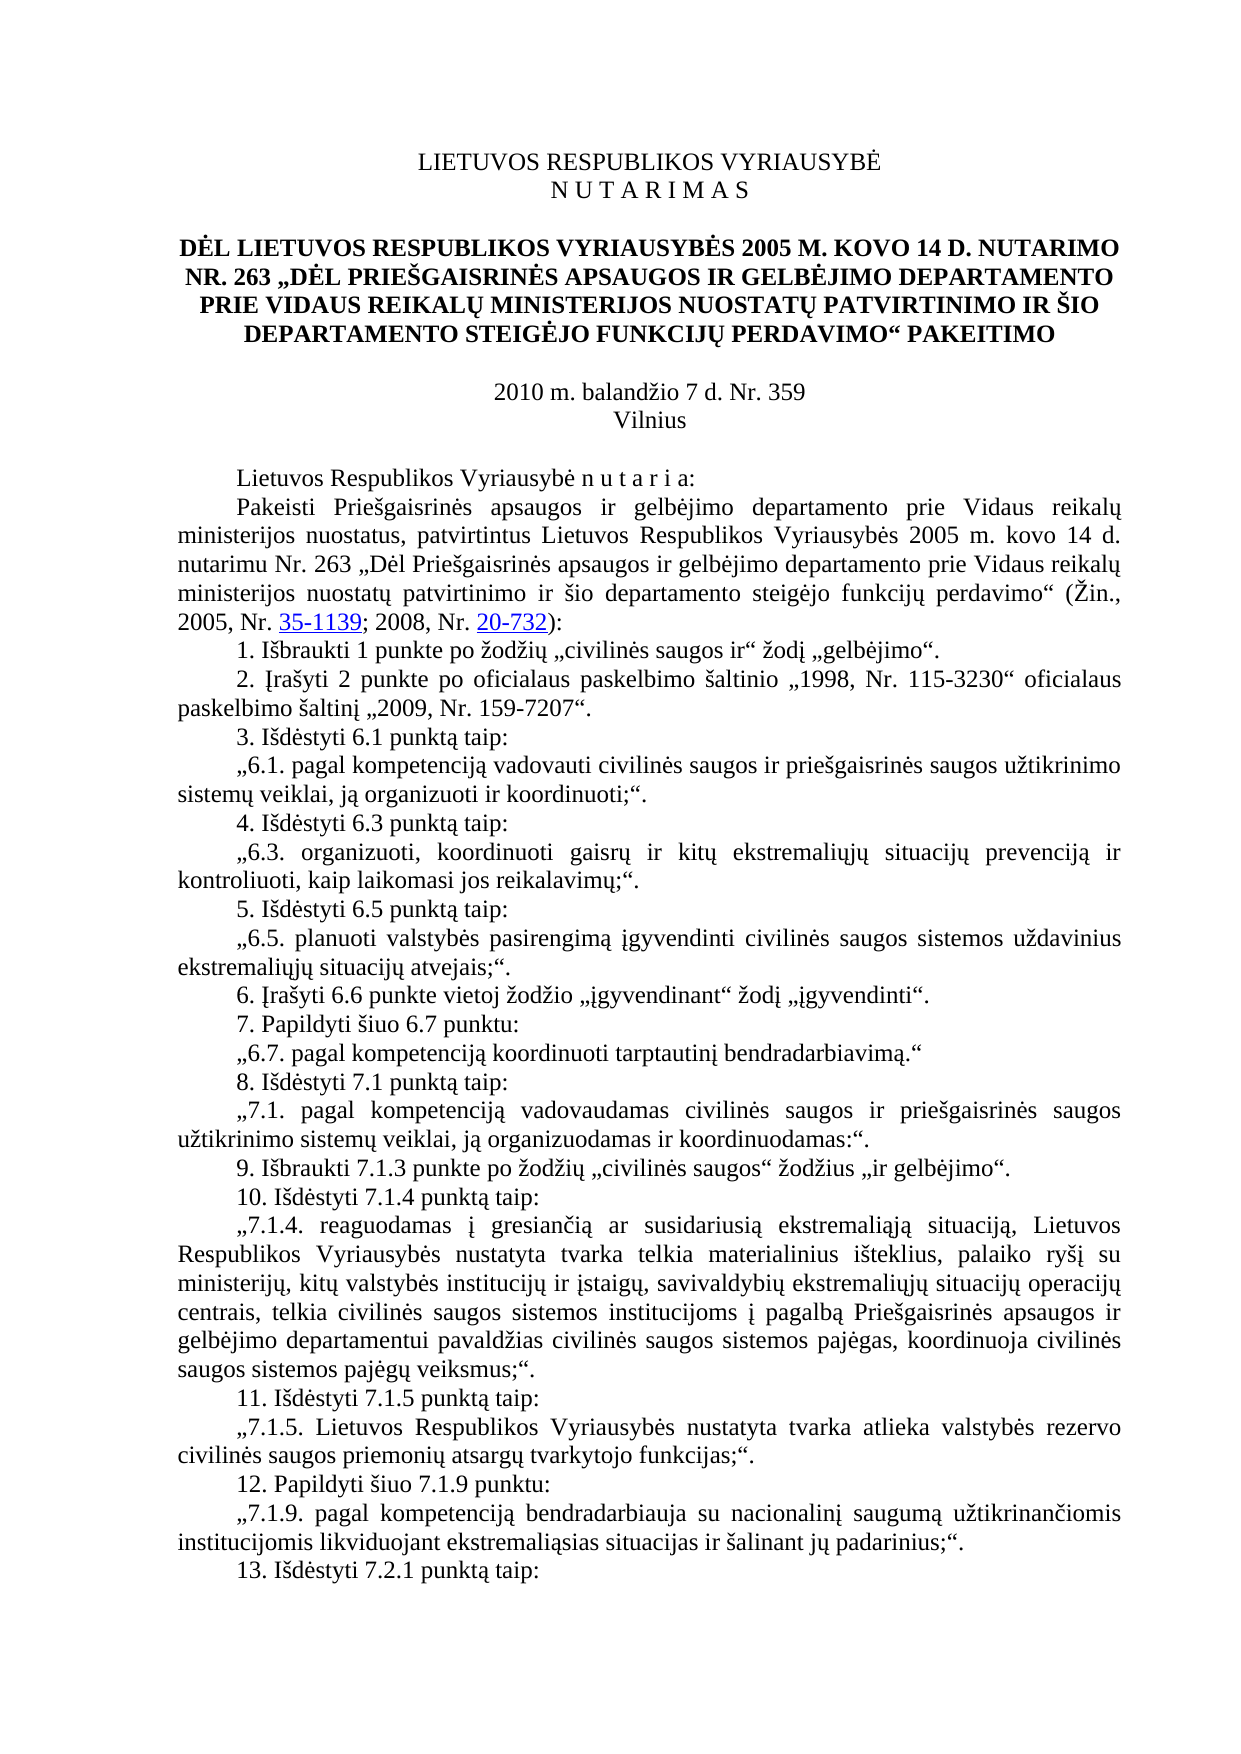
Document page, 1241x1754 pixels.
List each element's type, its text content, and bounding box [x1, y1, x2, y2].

text „7.1.5. Lietuvos Respublikos Vyriausybės nustatyta tvarka atlieka valstybės rezervo civilinės saugos priemonių atsargų tvarkytojo funkcijas;“. [177, 1412, 1122, 1469]
text „6.3. organizuoti, koordinuoti gaisrų ir kitų ekstremaliųjų situacijų prevenciją ir kontroliuoti, kaip laikomasi jos reikalavimų;“. [177, 837, 1122, 894]
text DĖL LIETUVOS RESPUBLIKOS VYRIAUSYBĖS 2005 M. KOVO 14 D. NUTARIMO NR. 263 „DĖL PRIEŠGAISRINĖS APSAUGOS IR GELBĖJIMO DEPARTAMENTO PRIE VIDAUS REIKALŲ MINISTERIJOS NUOSTATŲ PATVIRTINIMO IR ŠIO DEPARTAMENTO STEIGĖJO FUNKCIJŲ PERDAVIMO“ PAKEITIMO [177, 233, 1122, 348]
text 5. Išdėstyti 6.5 punktą taip: [177, 894, 1122, 923]
text „6.1. pagal kompetenciją vadovauti civilinės saugos ir priešgaisrinės saugos užtikrinimo sistemų veiklai, ją organizuoti ir koordinuoti;“. [177, 751, 1122, 808]
text 7. Papildyti šiuo 6.7 punktu: [177, 1009, 1122, 1038]
text „6.7. pagal kompetenciją koordinuoti tarptautinį bendradarbiavimą.“ [177, 1038, 1122, 1067]
text 4. Išdėstyti 6.3 punktą taip: [177, 808, 1122, 837]
text „7.1.4. reaguodamas į gresiančią ar susidariusią ekstremaliąją situaciją, Lietuvos Respublikos Vyriausybės nustatyta tvarka telkia materialinius išteklius, palaiko ryšį su ministerijų, kitų valstybės institucijų ir įstaigų, savivaldybių ekstremaliųjų situacijų operacijų centrais, telkia civilinės saugos sistemos institucijoms į pagalbą Priešgaisrinės apsaugos ir gelbėjimo departamentui pavaldžias civilinės saugos sistemos pajėgas, koordinuoja civilinės saugos sistemos pajėgų veiksmus;“. [177, 1211, 1122, 1383]
text „7.1. pagal kompetenciją vadovaudamas civilinės saugos ir priešgaisrinės saugos užtikrinimo sistemų veiklai, ją organizuodamas ir koordinuodamas:“. [177, 1096, 1122, 1153]
text 11. Išdėstyti 7.1.5 punktą taip: [177, 1383, 1122, 1412]
text 13. Išdėstyti 7.2.1 punktą taip: [177, 1556, 1122, 1584]
text Lietuvos Respublikos Vyriausybė [177, 147, 1122, 176]
text „6.5. planuoti valstybės pasirengimą įgyvendinti civilinės saugos sistemos uždavinius ekstremaliųjų situacijų atvejais;“. [177, 923, 1122, 981]
text 12. Papildyti šiuo 7.1.9 punktu: [177, 1469, 1122, 1498]
text 3. Išdėstyti 6.1 punktą taip: [177, 722, 1122, 751]
text 10. Išdėstyti 7.1.4 punktą taip: [177, 1182, 1122, 1211]
text Pakeisti Priešgaisrinės apsaugos ir gelbėjimo departamento prie Vidaus reikalų ministerijos nuostatus, patvirtintus Lietuvos Respublikos Vyriausybės 2005 m. kovo 14 d. nutarimu Nr. 263 „Dėl Priešgaisrinės apsaugos ir gelbėjimo departamento prie Vidaus reikalų ministerijos nuostatų patvirtinimo ir šio departamento steigėjo funkcijų perdavimo“ (Žin., 2005, Nr. 35-1139; 2008, Nr. 20-732): [177, 492, 1122, 636]
text 2010 m. balandžio 7 d. Nr. 359 [177, 377, 1122, 406]
text „7.1.9. pagal kompetenciją bendradarbiauja su nacionalinį saugumą užtikrinančiomis institucijomis likviduojant ekstremaliąsias situacijas ir šalinant jų padarinius;“. [177, 1498, 1122, 1556]
text NUTARIMAS [177, 176, 1122, 204]
text Vilnius [177, 406, 1122, 434]
text 8. Išdėstyti 7.1 punktą taip: [177, 1067, 1122, 1096]
text 9. Išbraukti 7.1.3 punkte po žodžių „civilinės saugos“ žodžius „ir gelbėjimo“. [177, 1153, 1122, 1182]
text 6. Įrašyti 6.6 punkte vietoj žodžio „įgyvendinant“ žodį „įgyvendinti“. [177, 981, 1122, 1009]
text Lietuvos Respublikos Vyriausybė nutaria: [177, 463, 1122, 492]
text 1. Išbraukti 1 punkte po žodžių „civilinės saugos ir“ žodį „gelbėjimo“. [177, 636, 1122, 664]
text 2. Įrašyti 2 punkte po oficialaus paskelbimo šaltinio „1998, Nr. 115-3230“ oficialaus paskelbimo šaltinį „2009, Nr. 159-7207“. [177, 664, 1122, 722]
